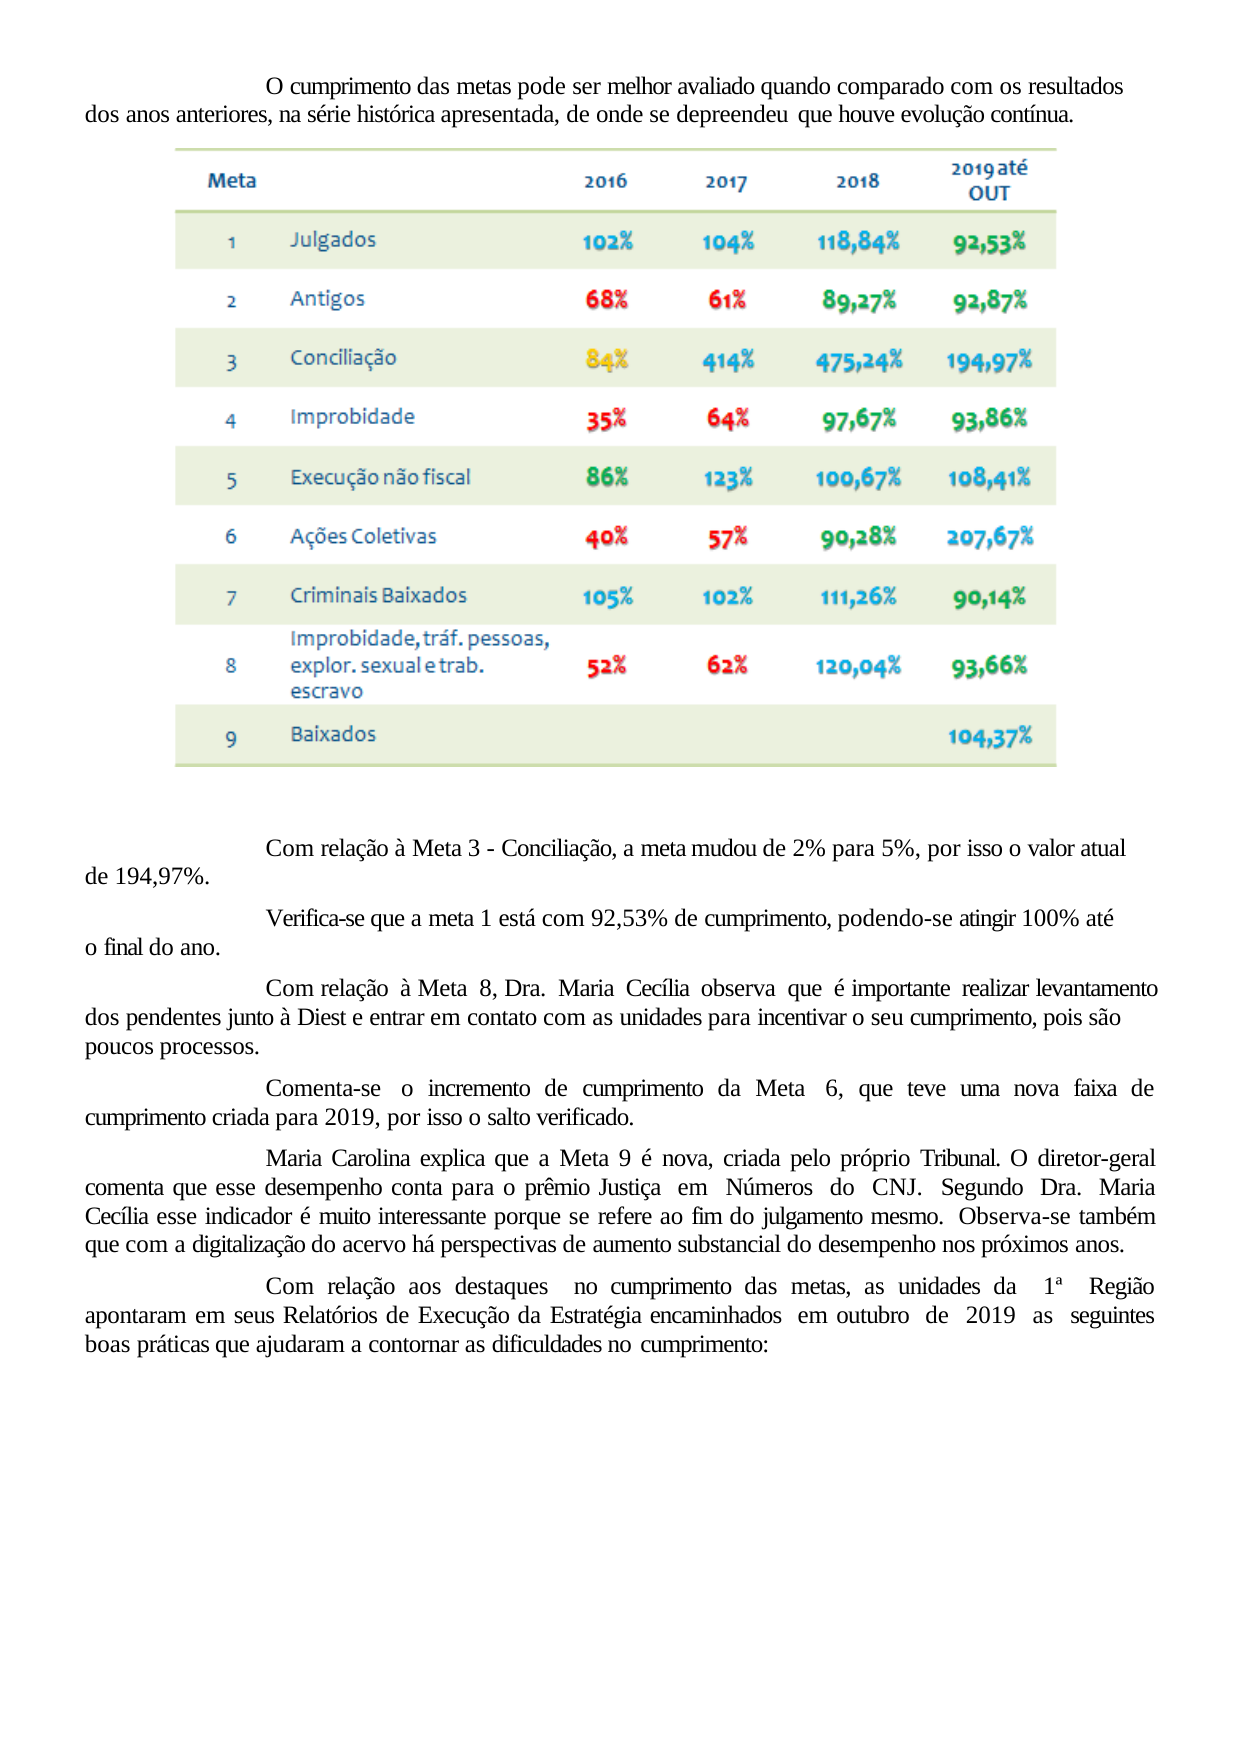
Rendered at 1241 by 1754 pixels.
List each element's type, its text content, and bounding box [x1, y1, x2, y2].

text Maria Carolina explica que a Meta 9 é nova, criada pelo próprio Tribunal. O diretor-geral comenta que esse desempenho conta para o prêmio Justiça em Números do CNJ. Segundo Dra. Maria Cecília esse indicador é muito interessante porque se refere ao fim do julgamento mesmo. Observa-se também que com a digitalização do acervo há perspectivas de aumento substancial do desempenho nos próximos anos. [84, 1143, 1157, 1258]
text Com relação à Meta 3 - Conciliação, a meta mudou de 2% para 5%, por isso o valor atual Verifica-se que a meta 1 está com 92,53% de cumprimento, podendo-se atingir 100% até [265, 833, 1157, 932]
text Comenta-se o incremento de cumprimento da Meta 6, que teve uma nova faixa de cumprimento criada para 2019, por isso o salto verificado. [84, 1073, 1154, 1130]
text Com relação aos destaques no cumprimento das metas, as unidades da 1ª Região apontaram em seus Relatórios de Execução da Estratégia encaminhados em outubro de 2019 as seguintes boas práticas que ajudaram a contornar as dificuldades no cumprimento: [84, 1271, 1155, 1357]
text O cumprimento das metas pode ser melhor avaliado quando comparado com os resultados dos anos anteriores, na série histórica apresentada, de onde se depreendeu que houve evolução contínua. [84, 71, 1141, 128]
text dos pendentes junto à Diest e entrar em contato com as unidades para incentivar o seu cumprimento, pois são poucos processos. [84, 1002, 1178, 1060]
text de 194,97%. [84, 861, 226, 890]
text o final do ano. [84, 932, 226, 961]
picture [174, 148, 1058, 767]
text Com relação à Meta 8, Dra. Maria Cecília observa que é importante realizar levantamento [265, 974, 1178, 1002]
